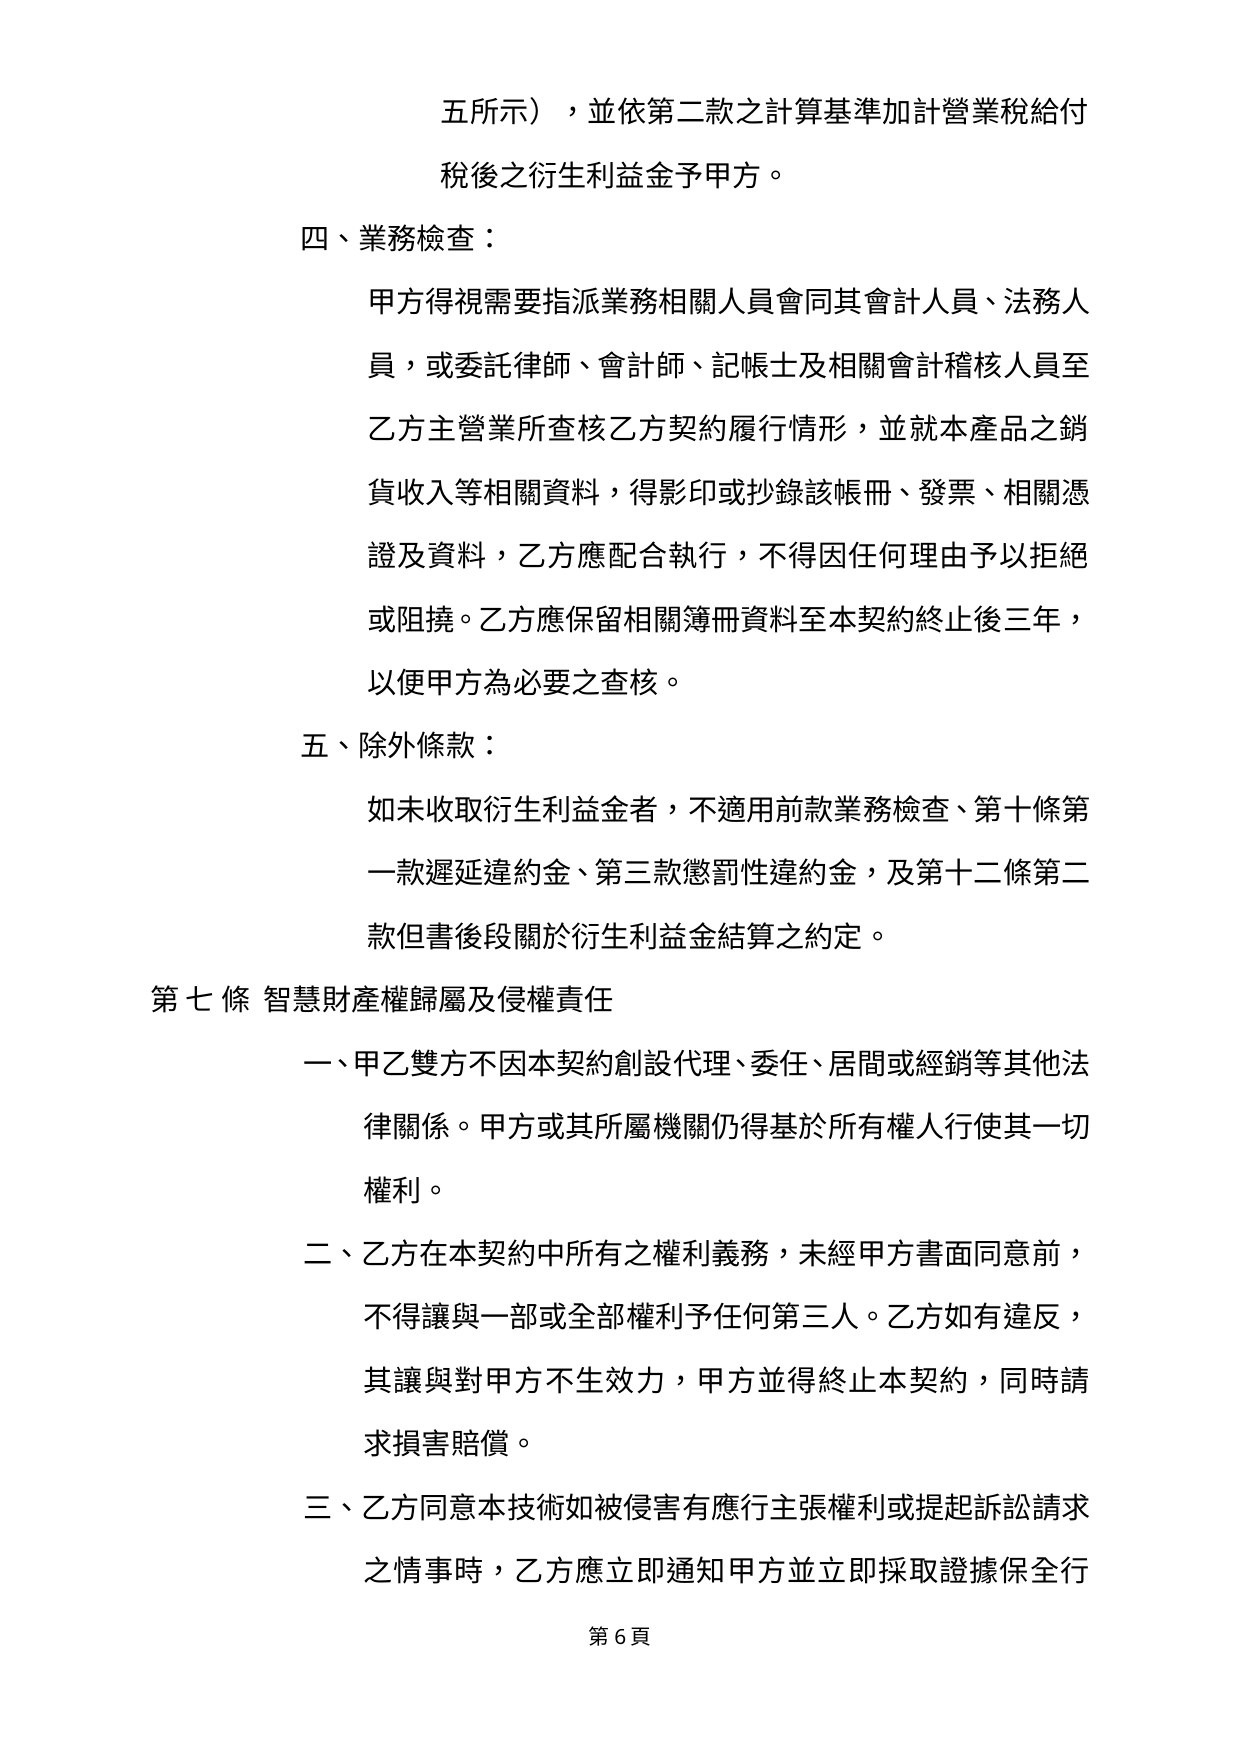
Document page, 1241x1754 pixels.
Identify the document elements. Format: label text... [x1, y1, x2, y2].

text 一、甲乙雙方不因本契約創設代理、委任、居間或經銷等其他法律關係。甲方或其所屬機關仍得基於所有權人行使其一切權利。 [304, 1040, 1090, 1209]
text 如未收取衍生利益金者，不適用前款業務檢查、第十條第一款遲延違約金、第三款懲罰性違約金，及第十二條第二款但書後段關於衍生利益金結算之約定。 [367, 786, 1090, 956]
text 五、除外條款： [300, 723, 1090, 765]
text 三、乙方同意本技術如被侵害有應行主張權利或提起訴訟請求之情事時，乙方應立即通知甲方並立即採取證據保全行 [304, 1484, 1090, 1590]
text 四、業務檢查： [300, 216, 1090, 258]
text 甲方得視需要指派業務相關人員會同其會計人員、法務人員，或委託律師、會計師、記帳士及相關會計稽核人員至乙方主營業所查核乙方契約履行情形，並就本產品之銷貨收入等相關資料，得影印或抄錄該帳冊、發票、相關憑證及資料，乙方應配合執行，不得因任何理由予以拒絕或阻撓。乙方應保留相關簿冊資料至本契約終止後三年，以便甲方為必要之查核。 [367, 279, 1090, 702]
text 五所示），並依第二款之計算基準加計營業稅給付稅後之衍生利益金予甲方。 [375, 89, 1090, 194]
subtitle 第 七 條 智慧財產權歸屬及侵權責任 [150, 977, 1090, 1019]
text 二、乙方在本契約中所有之權利義務，未經甲方書面同意前，不得讓與一部或全部權利予任何第三人。乙方如有違反，其讓與對甲方不生效力，甲方並得終止本契約，同時請求損害賠償。 [304, 1231, 1090, 1463]
